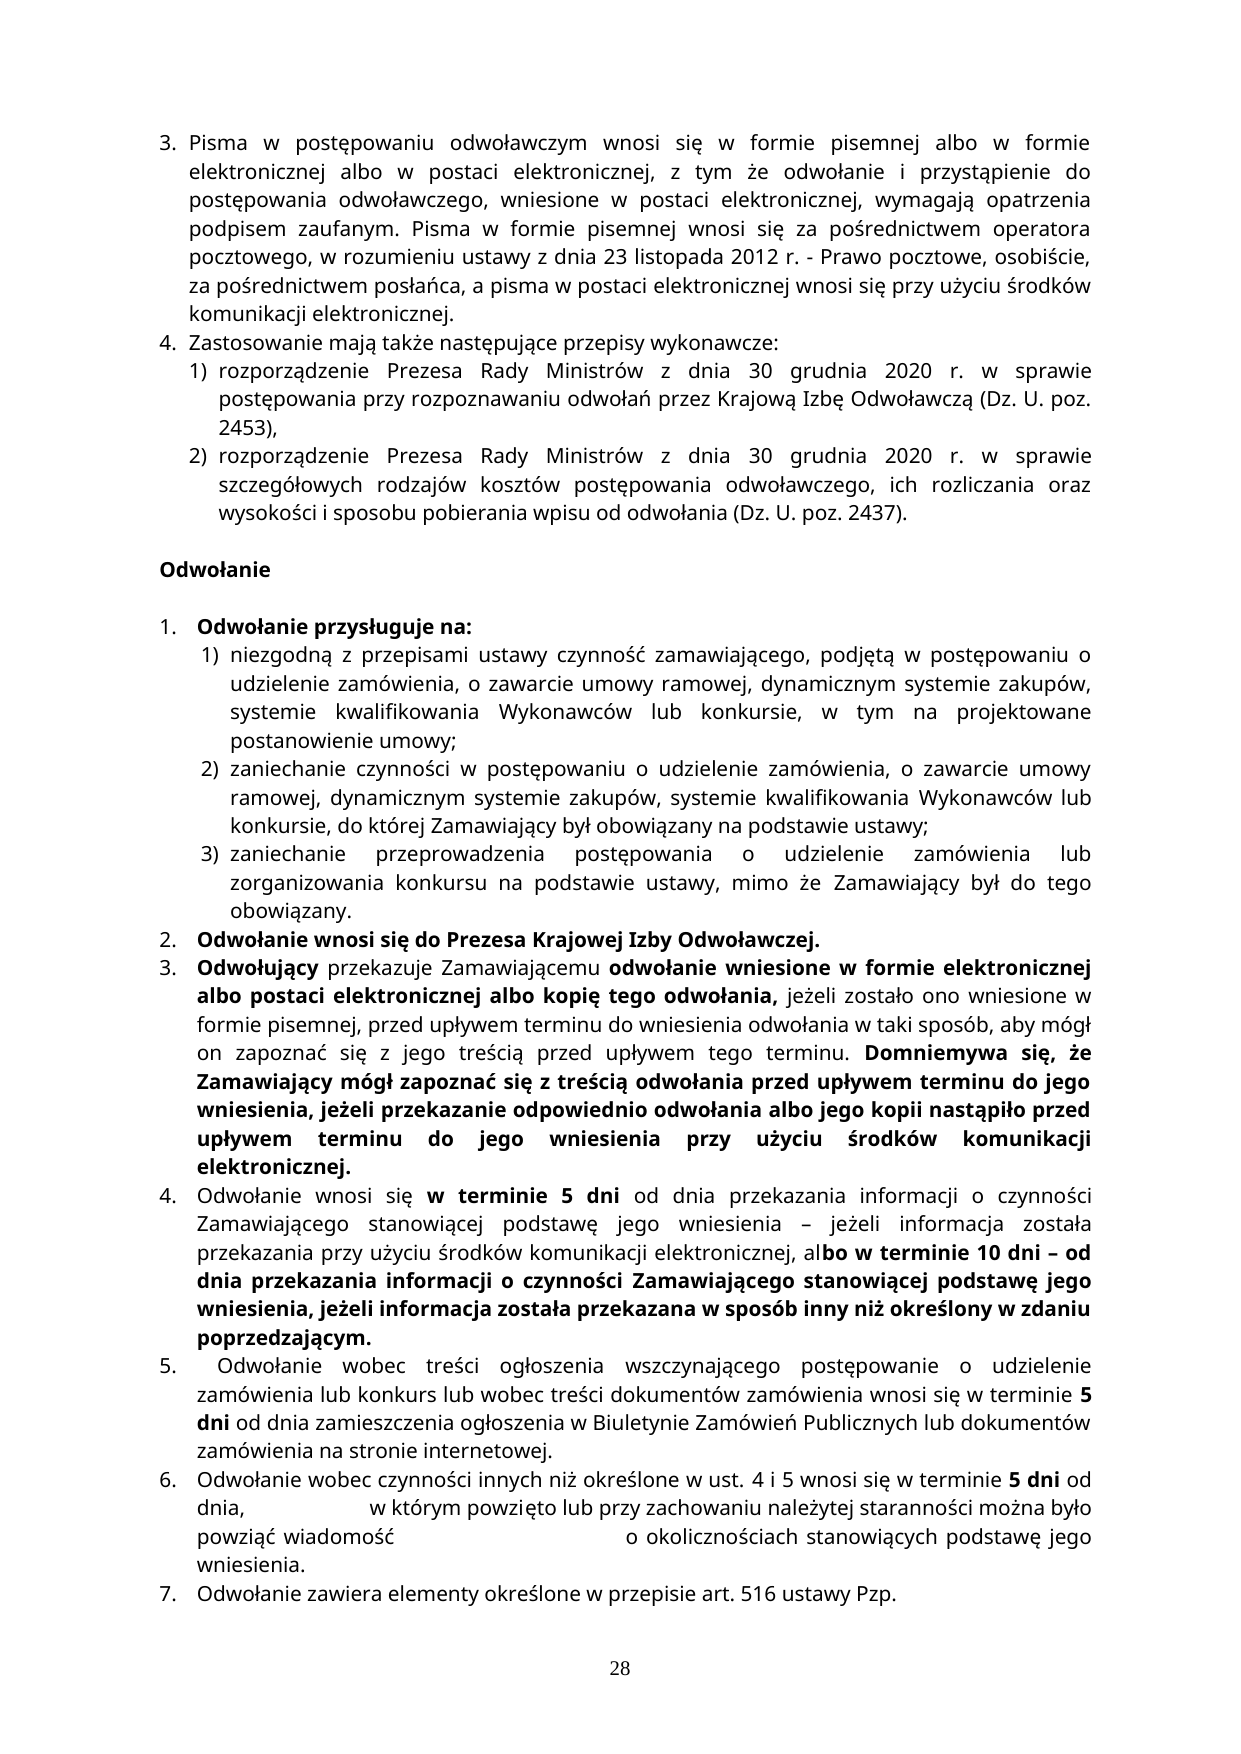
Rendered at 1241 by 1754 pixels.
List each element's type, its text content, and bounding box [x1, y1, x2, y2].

list Odwołanie wobec czynności innych niż określone w ust. 4 i 5 wnosi się w terminie 5 dni od dnia, w którym powzięto lub przy zachowaniu należytej staranności można było powziąć wiadomość o okolicznościach stanowiących podstawę jego wniesienia. [159, 1465, 1092, 1579]
list rozporządzenie Prezesa Rady Ministrów z dnia 30 grudnia 2020 r. w sprawie szczegółowych rodzajów kosztów postępowania odwoławczego, ich rozliczania oraz wysokości i sposobu pobierania wpisu od odwołania (Dz. U. poz. 2437). [189, 441, 1092, 527]
list zaniechanie czynności w postępowaniu o udzielenie zamówienia, o zawarcie umowy ramowej, dynamicznym systemie zakupów, systemie kwalifikowania Wykonawców lub konkursie, do której Zamawiający był obowiązany na podstawie ustawy; [201, 754, 1092, 839]
list rozporządzenie Prezesa Rady Ministrów z dnia 30 grudnia 2020 r. w sprawie postępowania przy rozpoznawaniu odwołań przez Krajową Izbę Odwoławczą (Dz. U. poz. 2453), [189, 356, 1092, 441]
list Zastosowanie mają także następujące przepisy wykonawcze: [159, 328, 1092, 356]
list Pisma w postępowaniu odwoławczym wnosi się w formie pisemnej albo w formie elektronicznej albo w postaci elektronicznej, z tym że odwołanie i przystąpienie do postępowania odwoławczego, wniesione w postaci elektronicznej, wymagają opatrzenia podpisem zaufanym. Pisma w formie pisemnej wnosi się za pośrednictwem operatora pocztowego, w rozumieniu ustawy z dnia 23 listopada 2012 r. - Prawo pocztowe, osobiście, za pośrednictwem posłańca, a pisma w postaci elektronicznej wnosi się przy użyciu środków komunikacji elektronicznej. [159, 128, 1092, 328]
list Odwołanie zawiera elementy określone w przepisie art. 516 ustawy Pzp. [159, 1579, 1092, 1607]
list Odwołanie wobec treści ogłoszenia wszczynającego postępowanie o udzielenie zamówienia lub konkurs lub wobec treści dokumentów zamówienia wnosi się w terminie 5 dni od dnia zamieszczenia ogłoszenia w Biuletynie Zamówień Publicznych lub dokumentów zamówienia na stronie internetowej. [159, 1351, 1092, 1465]
list Odwołanie wnosi się do Prezesa Krajowej Izby Odwoławczej. [159, 925, 1092, 953]
list Odwołanie przysługuje na: [159, 612, 1092, 640]
list Odwołanie wnosi się w terminie 5 dni od dnia przekazania informacji o czynności Zamawiającego stanowiącej podstawę jego wniesienia – jeżeli informacja została przekazania przy użyciu środków komunikacji elektronicznej, albo w terminie 10 dni – od dnia przekazania informacji o czynności Zamawiającego stanowiącej podstawę jego wniesienia, jeżeli informacja została przekazana w sposób inny niż określony w zdaniu poprzedzającym. [159, 1181, 1092, 1351]
list niezgodną z przepisami ustawy czynność zamawiającego, podjętą w postępowaniu o udzielenie zamówienia, o zawarcie umowy ramowej, dynamicznym systemie zakupów, systemie kwalifikowania Wykonawców lub konkursie, w tym na projektowane postanowienie umowy; [201, 640, 1092, 754]
list zaniechanie przeprowadzenia postępowania o udzielenie zamówienia lub zorganizowania konkursu na podstawie ustawy, mimo że Zamawiający był do tego obowiązany. [201, 839, 1092, 925]
list Odwołujący przekazuje Zamawiającemu odwołanie wniesione w formie elektronicznej albo postaci elektronicznej albo kopię tego odwołania, jeżeli zostało ono wniesione w formie pisemnej, przed upływem terminu do wniesienia odwołania w taki sposób, aby mógł on zapoznać się z jego treścią przed upływem tego terminu. Domniemywa się, że Zamawiający mógł zapoznać się z treścią odwołania przed upływem terminu do jego wniesienia, jeżeli przekazanie odpowiednio odwołania albo jego kopii nastąpiło przed upływem terminu do jego wniesienia przy użyciu środków komunikacji elektronicznej. [159, 953, 1092, 1181]
subtitle Odwołanie [159, 555, 1092, 583]
